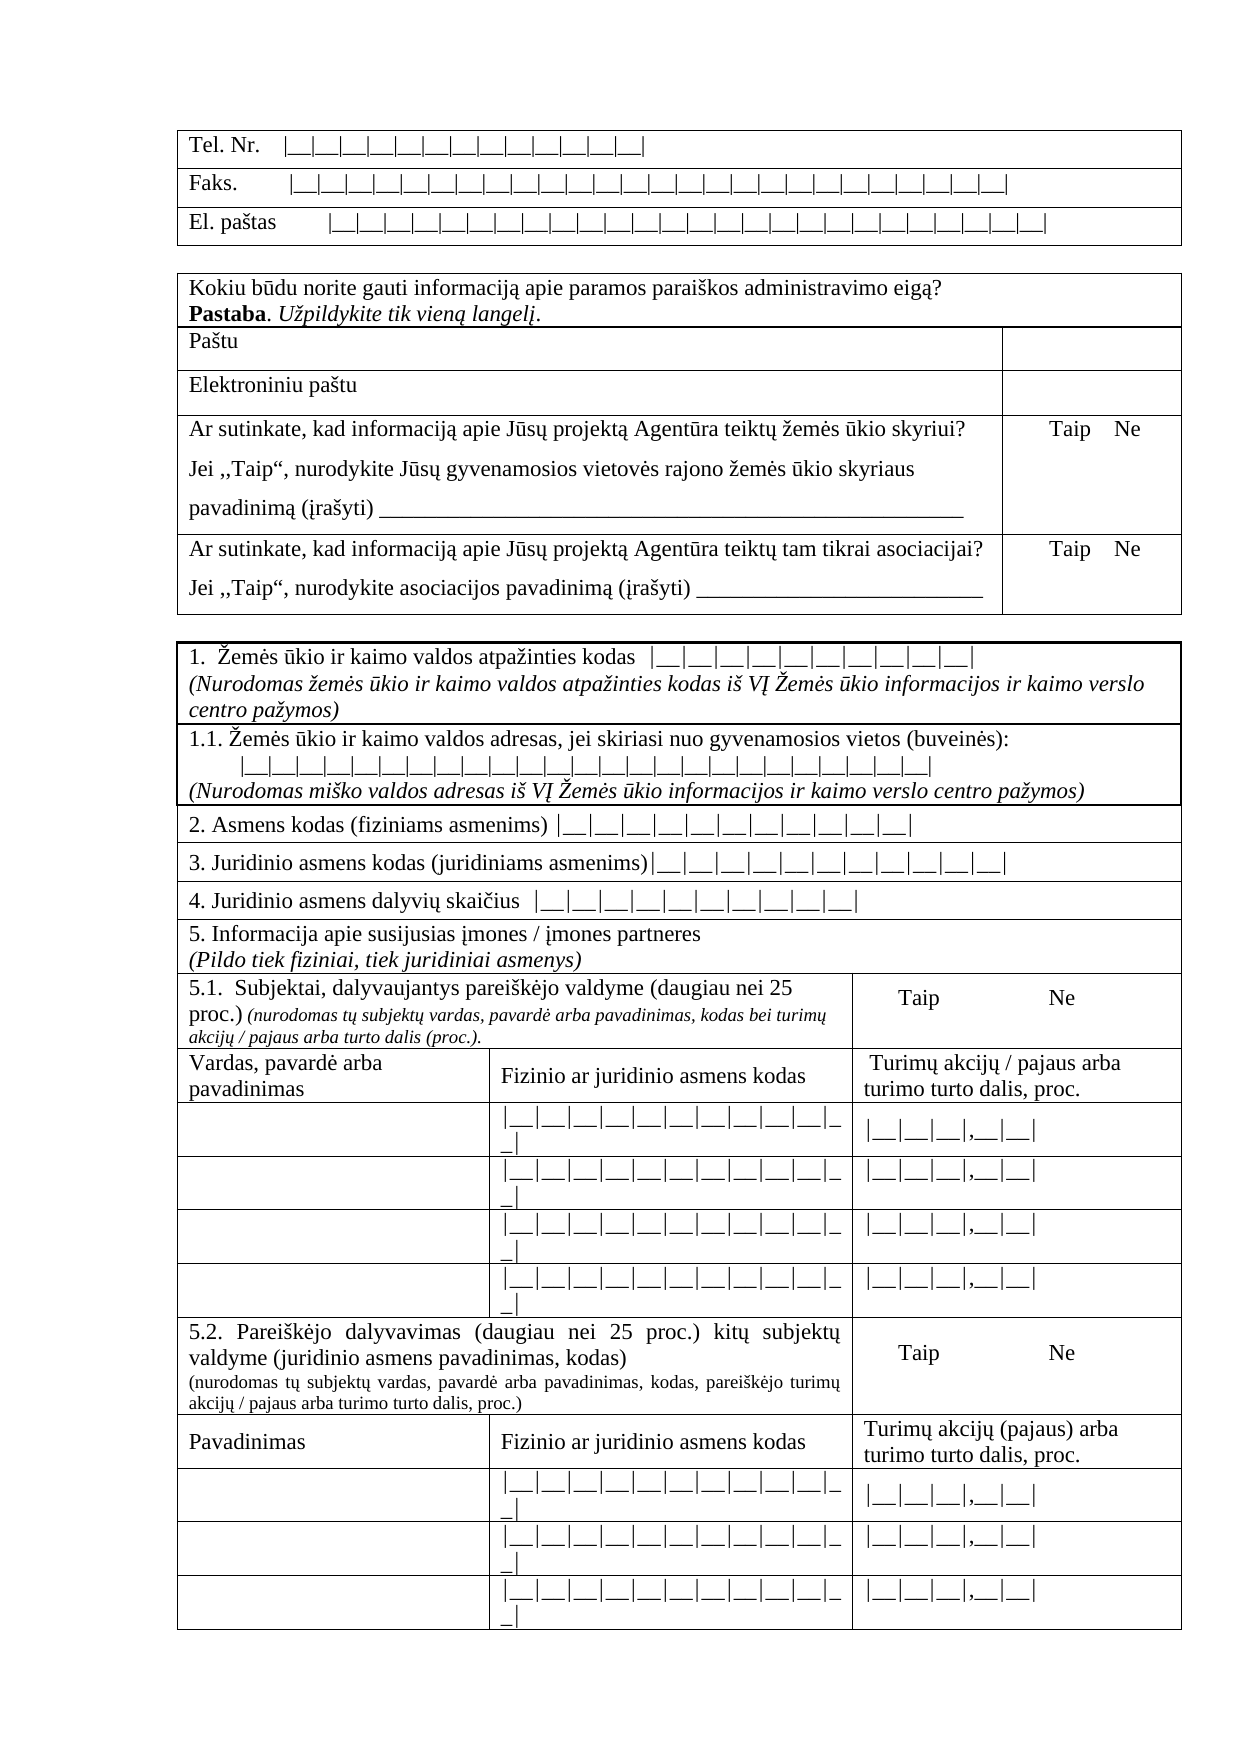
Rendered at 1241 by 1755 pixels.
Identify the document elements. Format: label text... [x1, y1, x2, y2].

table_cell ___,__ [853, 1210, 1181, 1263]
table_cell [178, 1522, 489, 1575]
table_cell ___,__ [853, 1522, 1181, 1575]
table_cell Faks. |__|__|__|__|__|__|__|__|__|__|__|__|__|__|__|__|__|__|__|__|__|__|__|__|__|__| [178, 169, 1181, 207]
table_cell 5.1. Subjektai, dalyvaujantys pareiškėjo valdyme (daugiau nei 25 proc.) (nurodomas tų subjektų vardas, pavardė arba pavadinimas, kodas bei turimų akcijų / pajaus arba turto dalis (proc.). [178, 974, 852, 1048]
table_cell ___,__ [853, 1576, 1181, 1629]
table_cell ___,__ [853, 1469, 1181, 1521]
table_cell Taip Ne [1003, 416, 1181, 534]
table_cell ___________ [490, 1576, 852, 1629]
table_cell ___,__ [853, 1103, 1181, 1156]
table_cell Turimų akcijų / pajaus arba turimo turto dalis, proc. [853, 1049, 1181, 1102]
table_cell Ar sutinkate, kad informaciją apie Jūsų projektą Agentūra teiktų tam tikrai asociacijai? Jei ,,Taip“, nurodykite asociacijos pavadinimą (įrašyti) _________________________ [178, 535, 1002, 614]
table_cell ___________ [490, 1469, 852, 1521]
table_cell [178, 1210, 489, 1263]
table_cell [1003, 328, 1181, 370]
table_cell Taip Ne [853, 974, 1181, 1048]
table_cell 2. Asmens kodas (fiziniams asmenims) ___________ [178, 806, 1181, 842]
table_cell Vardas, pavardė arba pavadinimas [178, 1049, 489, 1102]
table_cell El. paštas |__|__|__|__|__|__|__|__|__|__|__|__|__|__|__|__|__|__|__|__|__|__|__|__|__|__| [178, 208, 1181, 245]
table_cell ___________ [490, 1157, 852, 1209]
table_header Kokiu būdu norite gauti informaciją apie paramos paraiškos administravimo eigą? Pastaba. Užpildykite tik vieną langelį. [178, 274, 1181, 326]
table_cell [178, 1264, 489, 1317]
table_cell Elektroniniu paštu [178, 371, 1002, 414]
table_cell ___________ [490, 1522, 852, 1575]
table_cell 1.1. Žemės ūkio ir kaimo valdos adresas, jei skiriasi nuo gyvenamosios vietos (buveinės): |__|__|__|__|__|__|__|__|__|__|__|__|__|__|__|__|__|__|__|__|__|__|__|__|__| (Nurodomas miško valdos adresas iš VĮ Žemės ūkio informacijos ir kaimo verslo centro pažymos) [178, 725, 1180, 804]
table_cell ___,__ [853, 1264, 1181, 1317]
table_cell ___________ [490, 1210, 852, 1263]
table_cell Fizinio ar juridinio asmens kodas [490, 1415, 852, 1467]
table_cell Paštu [178, 328, 1002, 370]
table_cell 4. Juridinio asmens dalyvių skaičius __________ [178, 882, 1181, 919]
table_cell ___________ [490, 1103, 852, 1156]
table_cell Pavadinimas [178, 1415, 489, 1467]
table_cell Taip Ne [853, 1318, 1181, 1414]
table_cell [178, 1576, 489, 1629]
table_cell 5. Informacija apie susijusias įmones / įmones partneres (Pildo tiek fiziniai, tiek juridiniai asmenys) [178, 920, 1181, 973]
table_cell ___,__ [853, 1157, 1181, 1209]
table_cell [1003, 371, 1181, 414]
table_cell Turimų akcijų (pajaus) arba turimo turto dalis, proc. [853, 1415, 1181, 1467]
table_cell Fizinio ar juridinio asmens kodas [490, 1049, 852, 1102]
table_cell [178, 1103, 489, 1156]
table_header 1. Žemės ūkio ir kaimo valdos atpažinties kodas __________ (Nurodomas žemės ūkio ir kaimo valdos atpažinties kodas iš VĮ Žemės ūkio informacijos ir kaimo verslo centro pažymos) [178, 644, 1180, 722]
table_cell [178, 1157, 489, 1209]
table_cell 5.2. Pareiškėjo dalyvavimas (daugiau nei 25 proc.) kitų subjektų valdyme (juridinio asmens pavadinimas, kodas) (nurodomas tų subjektų vardas, pavardė arba pavadinimas, kodas, pareiškėjo turimų akcijų / pajaus arba turimo turto dalis, proc.) [178, 1318, 852, 1414]
table_cell [178, 1469, 489, 1521]
table_cell Tel. Nr. |__|__|__|__|__|__|__|__|__|__|__|__|__| [178, 131, 1181, 168]
table_cell Taip Ne [1003, 535, 1181, 614]
table_cell Ar sutinkate, kad informaciją apie Jūsų projektą Agentūra teiktų žemės ūkio skyriui? Jei ,,Taip“, nurodykite Jūsų gyvenamosios vietovės rajono žemės ūkio skyriaus pavadinimą (įrašyti) ___________________________________________________ [178, 416, 1002, 534]
table_cell ___________ [490, 1264, 852, 1317]
table_cell 3. Juridinio asmens kodas (juridiniams asmenims)___________ [178, 843, 1181, 881]
